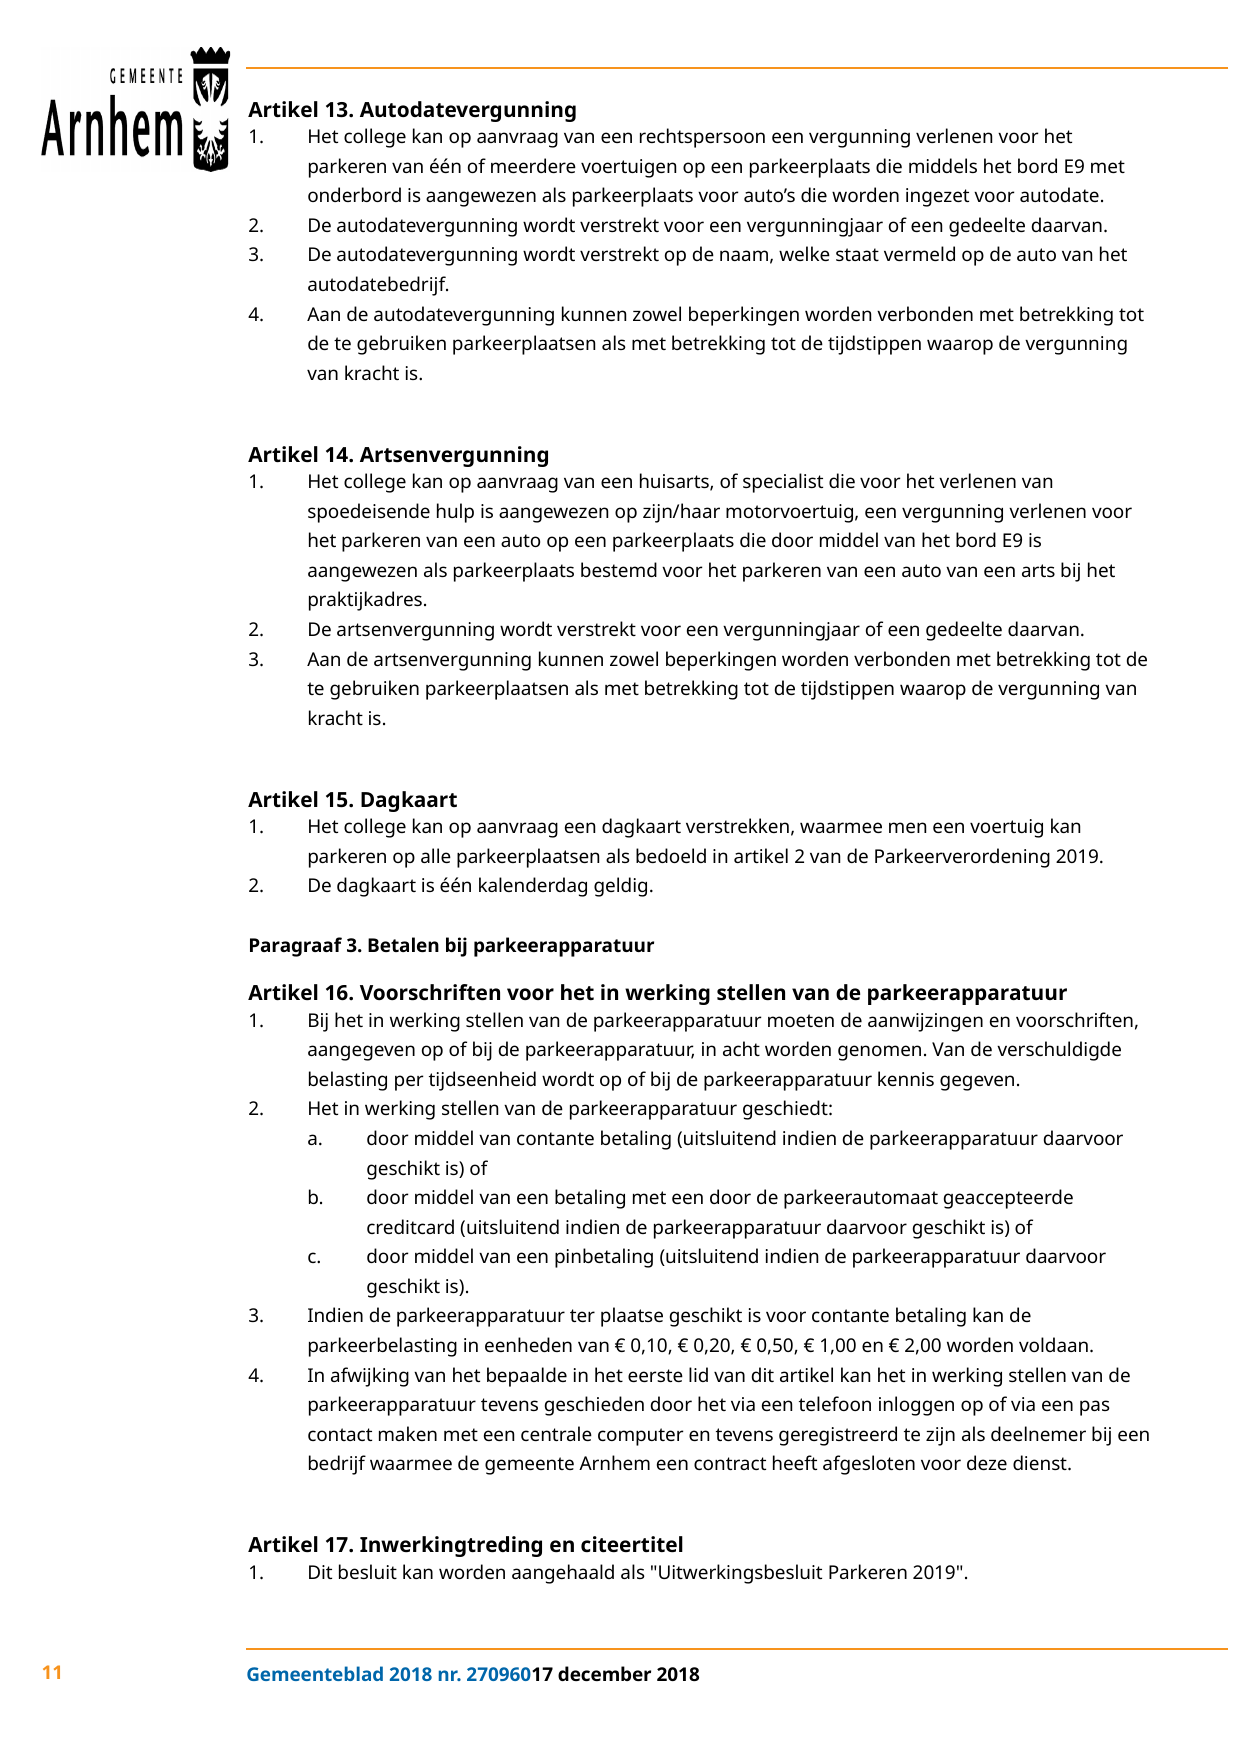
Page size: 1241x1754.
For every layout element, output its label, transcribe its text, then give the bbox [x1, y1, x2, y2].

list Aan de autodatevergunning kunnen zowel beperkingen worden verbonden met betrekking tot de te gebruiken parkeerplaatsen als met betrekking tot de tijdstippen waarop de vergunning van kracht is. [248, 301, 1152, 386]
list De dagkaart is één kalenderdag geldig. [248, 873, 1152, 898]
list Indien de parkeerapparatuur ter plaatse geschikt is voor contante betaling kan de parkeerbelasting in eenheden van € 0,10, € 0,20, € 0,50, € 1,00 en € 2,00 worden voldaan. [248, 1303, 1152, 1358]
text Artikel 15. Dagkaart [248, 785, 1152, 813]
list door middel van contante betaling (uitsluitend indien de parkeerapparatuur daarvoor geschikt is) of [307, 1125, 1152, 1180]
list Het in werking stellen van de parkeerapparatuur geschiedt: [248, 1096, 1152, 1121]
picture [41, 47, 231, 172]
list Dit besluit kan worden aangehaald als "Uitwerkingsbesluit Parkeren 2019". [248, 1559, 1152, 1585]
list Bij het in werking stellen van de parkeerapparatuur moeten de aanwijzingen en voorschriften, aangegeven op of bij de parkeerapparatuur, in acht worden genomen. Van de verschuldigde belasting per tijdseenheid wordt op of bij de parkeerapparatuur kennis gegeven. [248, 1007, 1152, 1092]
list De artsenvergunning wordt verstrekt voor een vergunningjaar of een gedeelte daarvan. [248, 616, 1152, 642]
text Paragraaf 3. Betalen bij parkeerapparatuur [248, 932, 1152, 957]
list door middel van een betaling met een door de parkeerautomaat geaccepteerde creditcard (uitsluitend indien de parkeerapparatuur daarvoor geschikt is) of [307, 1184, 1152, 1239]
list door middel van een pinbetaling (uitsluitend indien de parkeerapparatuur daarvoor geschikt is). [307, 1243, 1152, 1299]
list Het college kan op aanvraag van een huisarts, of specialist die voor het verlenen van spoedeisende hulp is aangewezen op zijn/haar motorvoertuig, een vergunning verlenen voor het parkeren van een auto op een parkeerplaats die door middel van het bord E9 is aangewezen als parkeerplaats bestemd voor het parkeren van een auto van een arts bij het praktijkadres. [248, 468, 1152, 612]
text Artikel 14. Artsenvergunning [248, 440, 1152, 468]
text Artikel 13. Autodatevergunning [248, 95, 1152, 123]
list Het college kan op aanvraag een dagkaart verstrekken, waarmee men een voertuig kan parkeren op alle parkeerplaatsen als bedoeld in artikel 2 van de Parkeerverordening 2019. [248, 813, 1152, 869]
list In afwijking van het bepaalde in het eerste lid van dit artikel kan het in werking stellen van de parkeerapparatuur tevens geschieden door het via een telefoon inloggen op of via een pas contact maken met een centrale computer en tevens geregistreerd te zijn als deelnemer bij een bedrijf waarmee de gemeente Arnhem een contract heeft afgesloten voor deze dienst. [248, 1362, 1152, 1476]
list De autodatevergunning wordt verstrekt op de naam, welke staat vermeld op de auto van het autodatebedrijf. [248, 242, 1152, 297]
text Artikel 16. Voorschriften voor het in werking stellen van de parkeerapparatuur [248, 978, 1152, 1007]
list Het college kan op aanvraag van een rechtspersoon een vergunning verlenen voor het parkeren van één of meerdere voertuigen op een parkeerplaats die middels het bord E9 met onderbord is aangewezen als parkeerplaats voor auto’s die worden ingezet voor autodate. [248, 123, 1152, 208]
list Aan de artsenvergunning kunnen zowel beperkingen worden verbonden met betrekking tot de te gebruiken parkeerplaatsen als met betrekking tot de tijdstippen waarop de vergunning van kracht is. [248, 646, 1152, 731]
list De autodatevergunning wordt verstrekt voor een vergunningjaar of een gedeelte daarvan. [248, 212, 1152, 238]
text Artikel 17. Inwerkingtreding en citeertitel [248, 1531, 1152, 1559]
